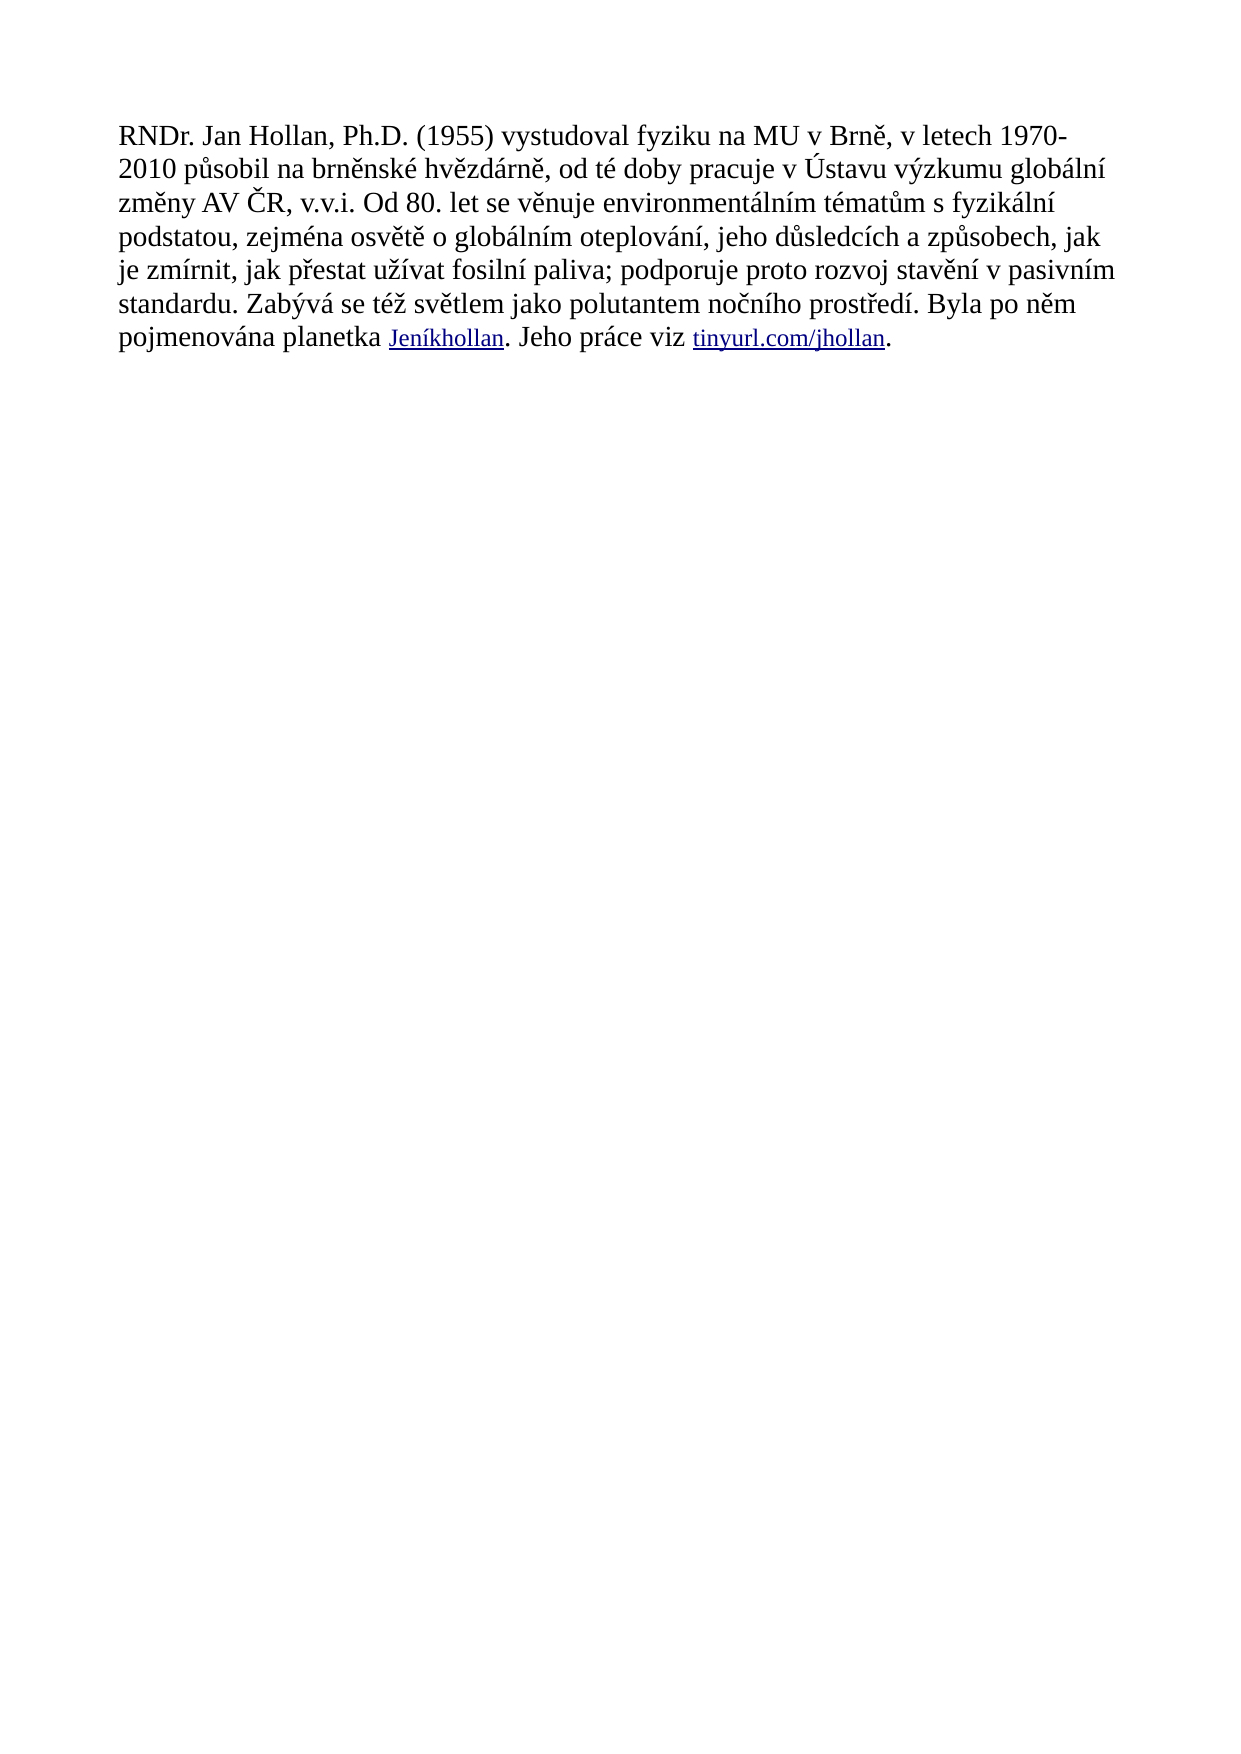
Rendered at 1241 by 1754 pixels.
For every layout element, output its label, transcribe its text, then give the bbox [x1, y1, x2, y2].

text RNDr. Jan Hollan, Ph.D. (1955) vystudoval fyziku na MU v Brně, v letech 1970-2010 působil na brněnské hvězdárně, od té doby pracuje v Ústavu výzkumu globální změny AV ČR, v.v.i. Od 80. let se věnuje environmentálním tématům s fyzikální podstatou, zejména osvětě o globálním oteplování, jeho důsledcích a způsobech, jak je zmírnit, jak přestat užívat fosilní paliva; podporuje proto rozvoj stavění v pasivním standardu. Zabývá se též světlem jako polutantem nočního prostředí. Byla po něm pojmenována planetka Jeníkhollan. Jeho práce viz tinyurl.com/jhollan. [118, 118, 1122, 353]
